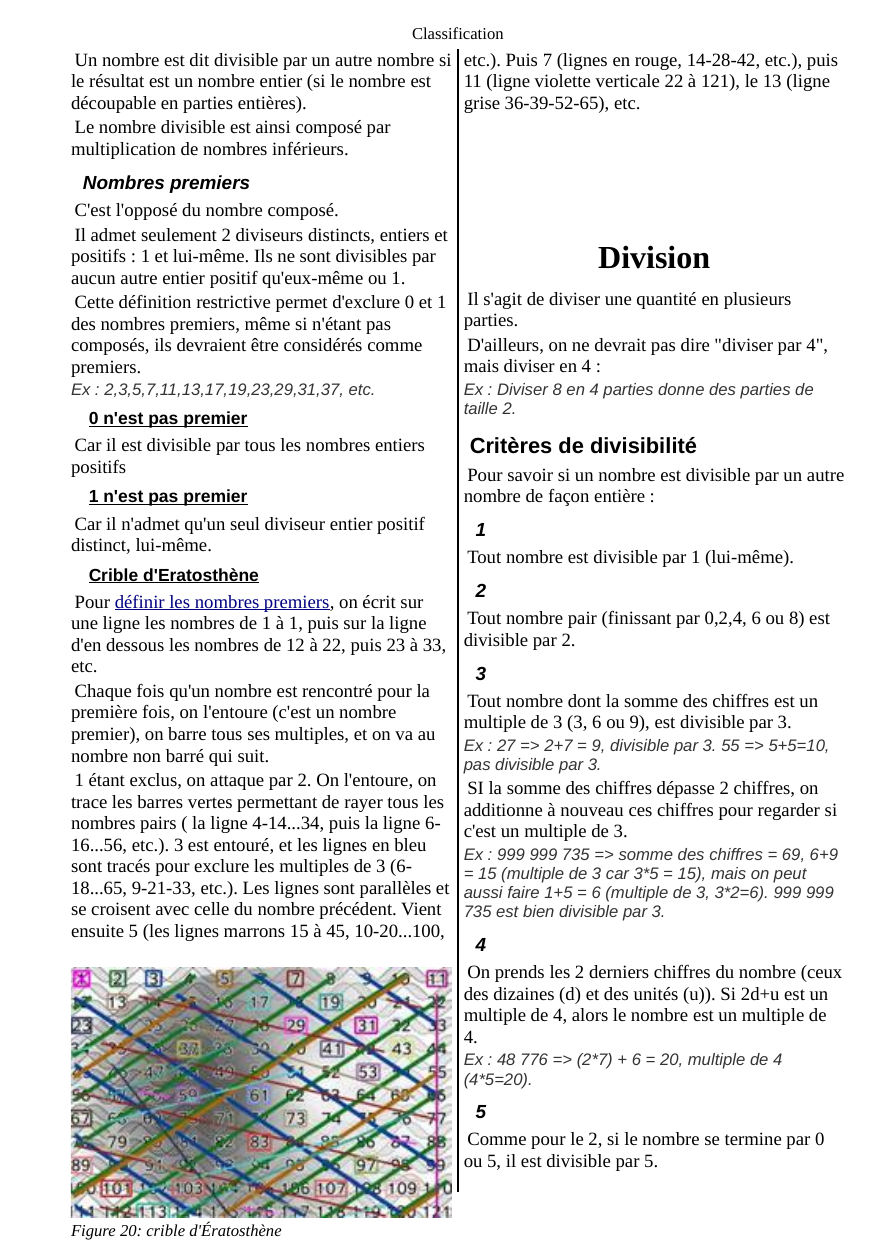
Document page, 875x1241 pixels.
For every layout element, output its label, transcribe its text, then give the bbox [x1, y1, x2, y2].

text Chaque fois qu'un nombre est rencontré pour la première fois, on l'entoure (c'est un nombre premier), on barre tous ses multiples, et on va au nombre non barré qui suit. [71, 680, 452, 766]
subtitle 4 [475, 933, 844, 955]
text Il s'agit de diviser une quantité en plusieurs parties. [463, 287, 844, 331]
text Pour définir les nombres premiers, on écrit sur une ligne les nombres de 1 à 1, puis sur la ligne d'en dessous les nombres de 12 à 22, puis 23 à 33, etc. [71, 591, 452, 677]
subtitle 3 [475, 662, 844, 684]
subtitle Crible d'Eratosthène [88, 564, 452, 585]
text 1 étant exclus, on attaque par 2. On l'entoure, on trace les barres vertes permettant de rayer tous les nombres pairs ( la ligne 4-14...34, puis la ligne 6-16...56, etc.). 3 est entouré, et les lignes en bleu sont tracés pour exclure les multiples de 3 (6-18...65, 9-21-33, etc.). Les lignes sont parallèles et se croisent avec celle du nombre précédent. Vient ensuite 5 (les lignes marrons 15 à 45, 10-20...100, [71, 769, 452, 941]
text Tout nombre pair (finissant par 0,2,4, 6 ou 8) est divisible par 2. [463, 607, 844, 650]
subtitle 5 [475, 1100, 844, 1122]
text Ex : 27 => 2+7 = 9, divisible par 3. 55 => 5+5=10, pas divisible par 3. [463, 736, 844, 774]
text Tout nombre est divisible par 1 (lui-même). [463, 546, 844, 568]
text On prends les 2 derniers chiffres du nombre (ceux des dizaines (d) et des unités (u)). Si 2d+u est un multiple de 4, alors le nombre est un multiple de 4. [463, 961, 844, 1047]
text D'ailleurs, on ne devrait pas dire "diviser par 4", mais diviser en 4 : [463, 333, 844, 377]
text Il admet seulement 2 diviseurs distincts, entiers et positifs : 1 et lui-même. Ils ne sont divisibles par aucun autre entier positif qu'eux-même ou 1. [71, 223, 452, 288]
text Comme pour le 2, si le nombre se termine par 0 ou 5, il est divisible par 5. [463, 1128, 844, 1171]
text Ex : 2,3,5,7,11,13,17,19,23,29,31,37, etc. [71, 380, 452, 399]
text etc.). Puis 7 (lignes en rouge, 14-28-42, etc.), puis 11 (ligne violette verticale 22 à 121), le 13 (ligne grise 36-39-52-65), etc. [463, 49, 844, 113]
text SI la somme des chiffres dépasse 2 chiffres, on additionne à nouveau ces chiffres pour regarder si c'est un multiple de 3. [463, 777, 844, 842]
text Le nombre divisible est ainsi composé par multiplication de nombres inférieurs. [71, 116, 452, 159]
subtitle Division [463, 239, 844, 276]
text Figure 20: crible d'Ératosthène [71, 1218, 452, 1240]
subtitle 1 [475, 518, 844, 540]
subtitle 2 [475, 579, 844, 601]
subtitle Critères de divisibilité [469, 432, 844, 458]
subtitle 0 n'est pas premier [88, 408, 452, 428]
text Car il n'admet qu'un seul diviseur entier positif distinct, lui-même. [71, 512, 452, 556]
text Pour savoir si un nombre est divisible par un autre nombre de façon entière : [463, 464, 844, 507]
text Tout nombre dont la somme des chiffres est un multiple de 3 (3, 6 ou 9), est divisible par 3. [463, 690, 844, 733]
text Cette définition restrictive permet d'exclure 0 et 1 des nombres premiers, même si n'étant pas composés, ils devraient être considérés comme premiers. [71, 291, 452, 377]
text Un nombre est dit divisible par un autre nombre si le résultat est un nombre entier (si le nombre est découpable en parties entières). [71, 49, 452, 113]
subtitle 1 n'est pas premier [88, 486, 452, 507]
text Ex : 48 776 => (2*7) + 6 = 20, multiple de 4 (4*5=20). [463, 1050, 844, 1088]
text Car il est divisible par tous les nombres entiers positifs [71, 434, 452, 477]
subtitle Nombres premiers [83, 171, 452, 193]
text Ex : 999 999 735 => somme des chiffres = 69, 6+9 = 15 (multiple de 3 car 3*5 = 15), mais on peut aussi faire 1+5 = 6 (multiple de 3, 3*2=6). 999 999 735 est bien divisible par 3. [463, 845, 844, 921]
text Ex : Diviser 8 en 4 parties donne des parties de taille 2. [463, 379, 844, 418]
text C'est l'opposé du nombre composé. [71, 199, 452, 221]
picture [70, 967, 452, 1218]
